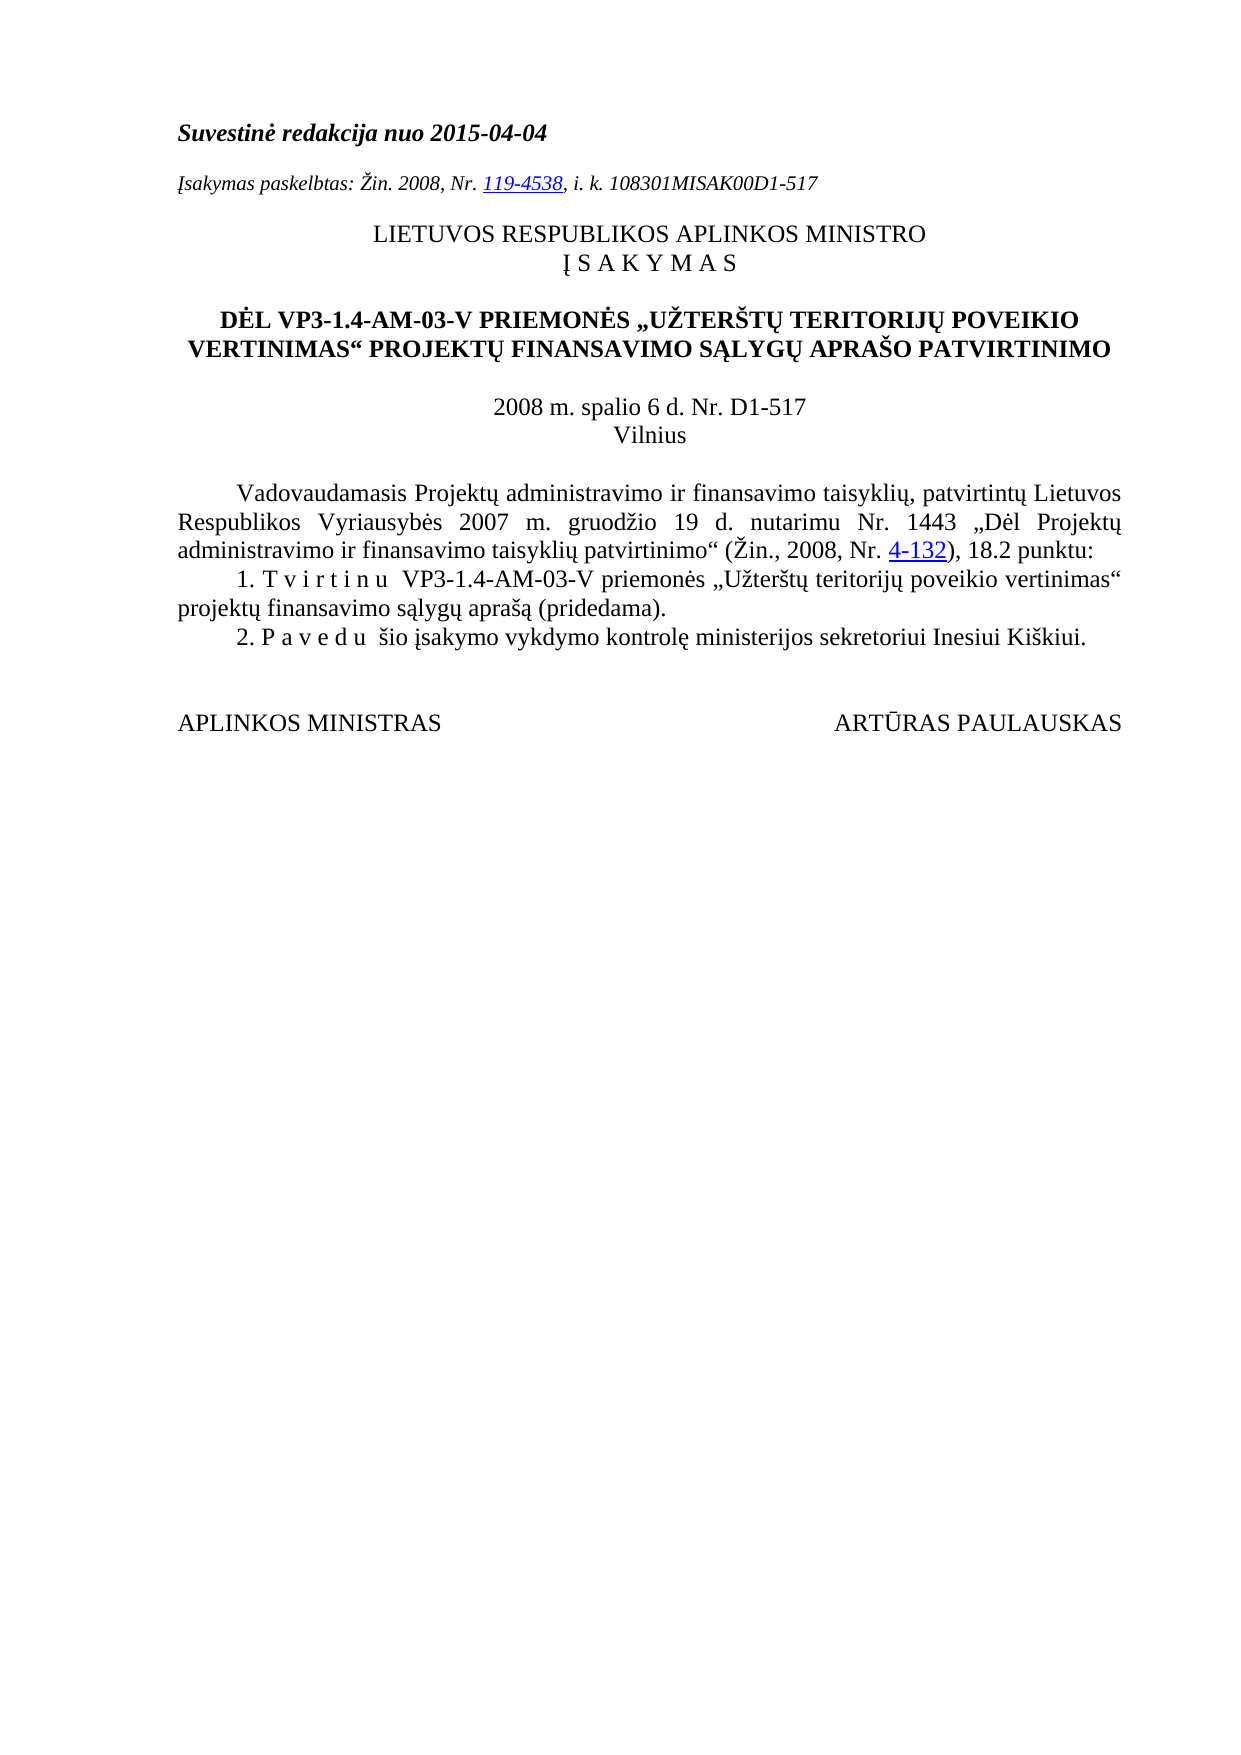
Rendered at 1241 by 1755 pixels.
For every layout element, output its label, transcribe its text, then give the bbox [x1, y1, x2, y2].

text APLINKOS MINISTRAS ARTŪRAS PAULAUSKAS [177, 708, 1122, 737]
text LIETUVOS RESPUBLIKOS APLINKOS MINISTRO [177, 219, 1122, 248]
text Suvestinė redakcija nuo 2015-04-04 [177, 118, 1122, 147]
text 2008 m. spalio 6 d. Nr. D1-517 [177, 392, 1122, 420]
text Įsakymas paskelbtas: Žin. 2008, Nr. 119-4538, i. k. 108301MISAK00D1-517 [177, 171, 1122, 195]
text 2. Pavedu šio įsakymo vykdymo kontrolę ministerijos sekretoriui Inesiui Kiškiui. [177, 622, 1122, 650]
text Vilnius [177, 420, 1122, 449]
text ĮSAKYMAS [177, 248, 1122, 277]
text DĖL VP3-1.4-AM-03-V PRIEMONĖS „UŽTERŠTŲ TERITORIJŲ POVEIKIO VERTINIMAS“ PROJEKTŲ FINANSAVIMO SĄLYGŲ APRAŠO PATVIRTINIMO [177, 305, 1122, 363]
text 1. Tvirtinu VP3-1.4-AM-03-V priemonės „Užterštų teritorijų poveikio vertinimas“ projektų finansavimo sąlygų aprašą (pridedama). [177, 564, 1122, 622]
text Vadovaudamasis Projektų administravimo ir finansavimo taisyklių, patvirtintų Lietuvos Respublikos Vyriausybės 2007 m. gruodžio 19 d. nutarimu Nr. 1443 „Dėl Projektų administravimo ir finansavimo taisyklių patvirtinimo“ (Žin., 2008, Nr. 4-132), 18.2 punktu: [177, 478, 1122, 564]
